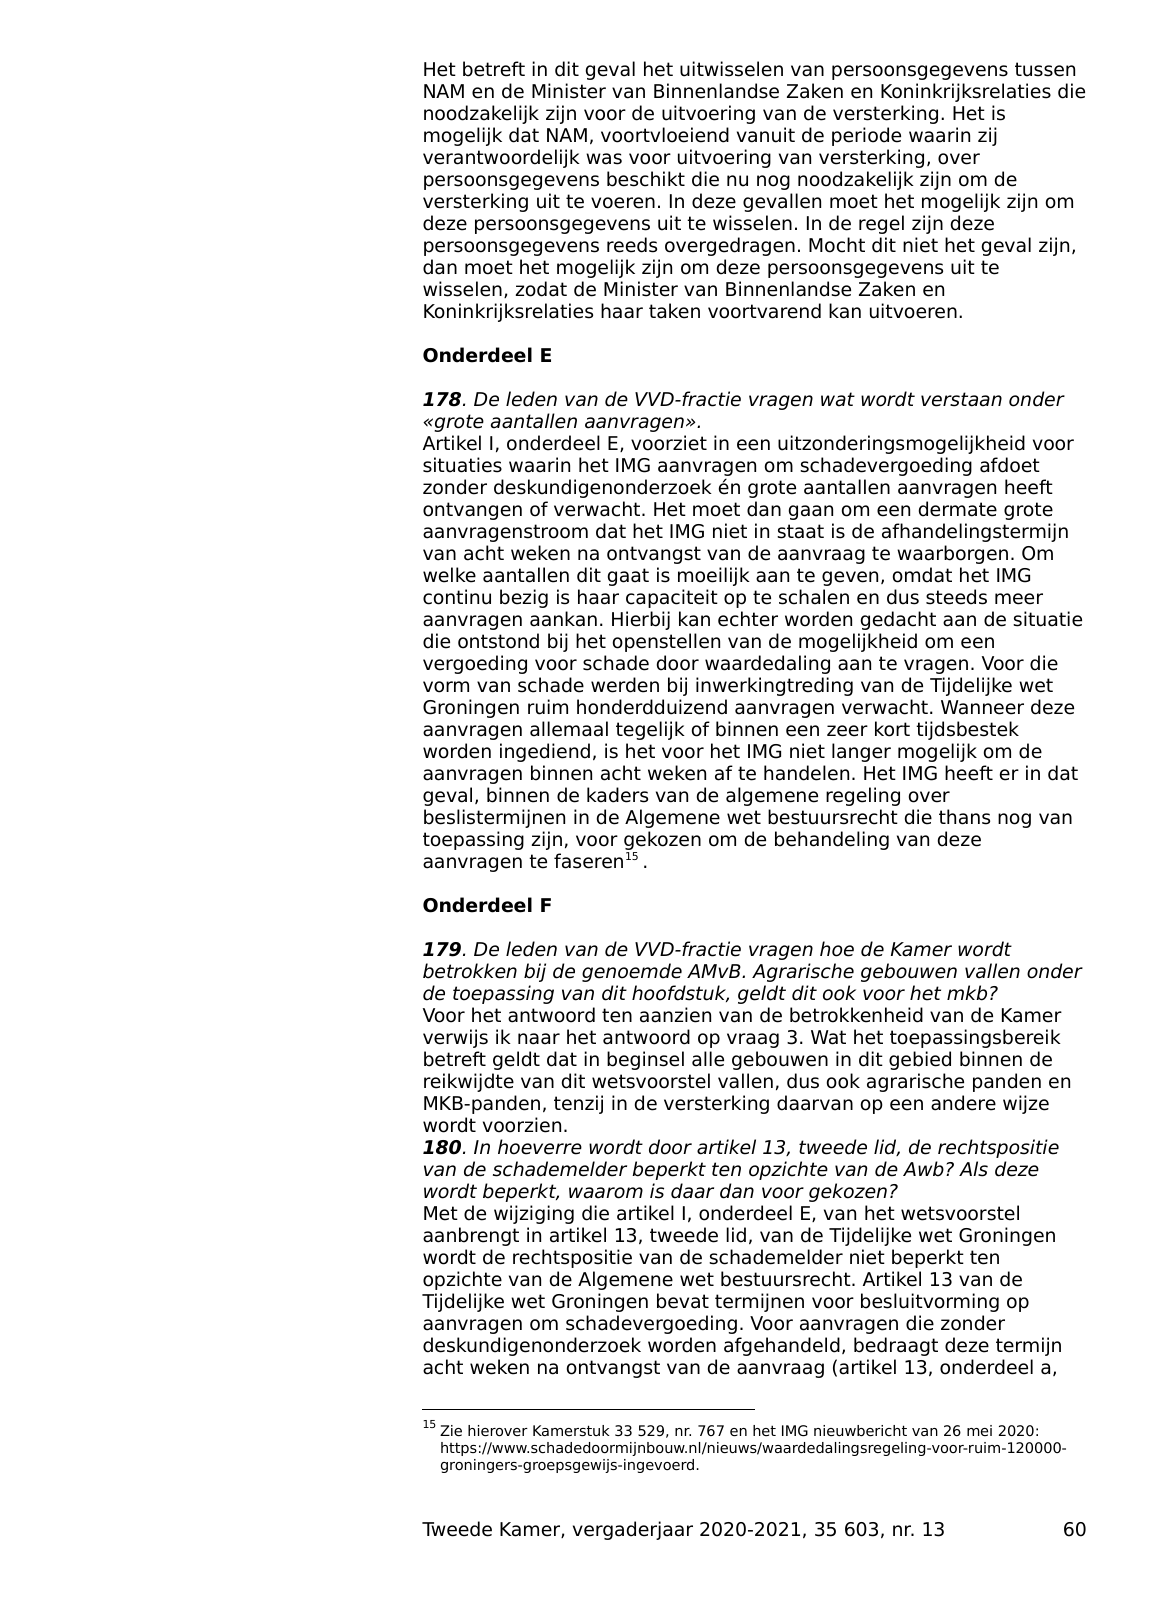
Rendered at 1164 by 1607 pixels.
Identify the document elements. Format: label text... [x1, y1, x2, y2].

text Zie hierover Kamerstuk 33 529, nr. 767 en het IMG nieuwbericht van 26 mei 2020: https://www.schadedoormijnbouw.nl/nieuws/waardedalingsregeling-voor-ruim-120000-groningers-groepsgewijs-ingevoerd. [422, 1418, 1087, 1474]
text Artikel I, onderdeel E, voorziet in een uitzonderingsmogelijkheid voor situaties waarin het IMG aanvragen om schadevergoeding afdoet zonder deskundigenonderzoek én grote aantallen aanvragen heeft ontvangen of verwacht. Het moet dan gaan om een dermate grote aanvragenstroom dat het IMG niet in staat is de afhandelingstermijn van acht weken na ontvangst van de aanvraag te waarborgen. Om welke aantallen dit gaat is moeilijk aan te geven, omdat het IMG continu bezig is haar capaciteit op te schalen en dus steeds meer aanvragen aankan. Hierbij kan echter worden gedacht aan de situatie die ontstond bij het openstellen van de mogelijkheid om een vergoeding voor schade door waardedaling aan te vragen. Voor die vorm van schade werden bij inwerkingtreding van de Tijdelijke wet Groningen ruim honderdduizend aanvragen verwacht. Wanneer deze aanvragen allemaal tegelijk of binnen een zeer kort tijdsbestek worden ingediend, is het voor het IMG niet langer mogelijk om de aanvragen binnen acht weken af te handelen. Het IMG heeft er in dat geval, binnen de kaders van de algemene regeling over beslistermijnen in de Algemene wet bestuursrecht die thans nog van toepassing zijn, voor gekozen om de behandeling van deze aanvragen te faseren. [422, 433, 1087, 873]
text Het betreft in dit geval het uitwisselen van persoonsgegevens tussen NAM en de Minister van Binnenlandse Zaken en Koninkrijksrelaties die noodzakelijk zijn voor de uitvoering van de versterking. Het is mogelijk dat NAM, voortvloeiend vanuit de periode waarin zij verantwoordelijk was voor uitvoering van versterking, over persoonsgegevens beschikt die nu nog noodzakelijk zijn om de versterking uit te voeren. In deze gevallen moet het mogelijk zijn om deze persoonsgegevens uit te wisselen. In de regel zijn deze persoonsgegevens reeds overgedragen. Mocht dit niet het geval zijn, dan moet het mogelijk zijn om deze persoonsgegevens uit te wisselen, zodat de Minister van Binnenlandse Zaken en Koninkrijksrelaties haar taken voortvarend kan uitvoeren. [422, 59, 1087, 323]
text Voor het antwoord ten aanzien van de betrokkenheid van de Kamer verwijs ik naar het antwoord op vraag 3. Wat het toepassingsbereik betreft geldt dat in beginsel alle gebouwen in dit gebied binnen de reikwijdte van dit wetsvoorstel vallen, dus ook agrarische panden en MKB-panden, tenzij in de versterking daarvan op een andere wijze wordt voorzien. [422, 1005, 1087, 1137]
text Met de wijziging die artikel I, onderdeel E, van het wetsvoorstel aanbrengt in artikel 13, tweede lid, van de Tijdelijke wet Groningen wordt de rechtspositie van de schademelder niet beperkt ten opzichte van de Algemene wet bestuursrecht. Artikel 13 van de Tijdelijke wet Groningen bevat termijnen voor besluitvorming op aanvragen om schadevergoeding. Voor aanvragen die zonder deskundigenonderzoek worden afgehandeld, bedraagt deze termijn acht weken na ontvangst van de aanvraag (artikel 13, onderdeel a, [422, 1203, 1087, 1379]
text 179. De leden van de VVD-fractie vragen hoe de Kamer wordt betrokken bij de genoemde AMvB. Agrarische gebouwen vallen onder de toepassing van dit hoofdstuk, geldt dit ook voor het mkb? [422, 939, 1087, 1005]
subtitle Onderdeel E [422, 345, 1087, 367]
text 180. In hoeverre wordt door artikel 13, tweede lid, de rechtspositie van de schademelder beperkt ten opzichte van de Awb? Als deze wordt beperkt, waarom is daar dan voor gekozen? [422, 1137, 1087, 1203]
subtitle Onderdeel F [422, 895, 1087, 917]
text 178. De leden van de VVD-fractie vragen wat wordt verstaan onder «grote aantallen aanvragen». [422, 389, 1087, 433]
